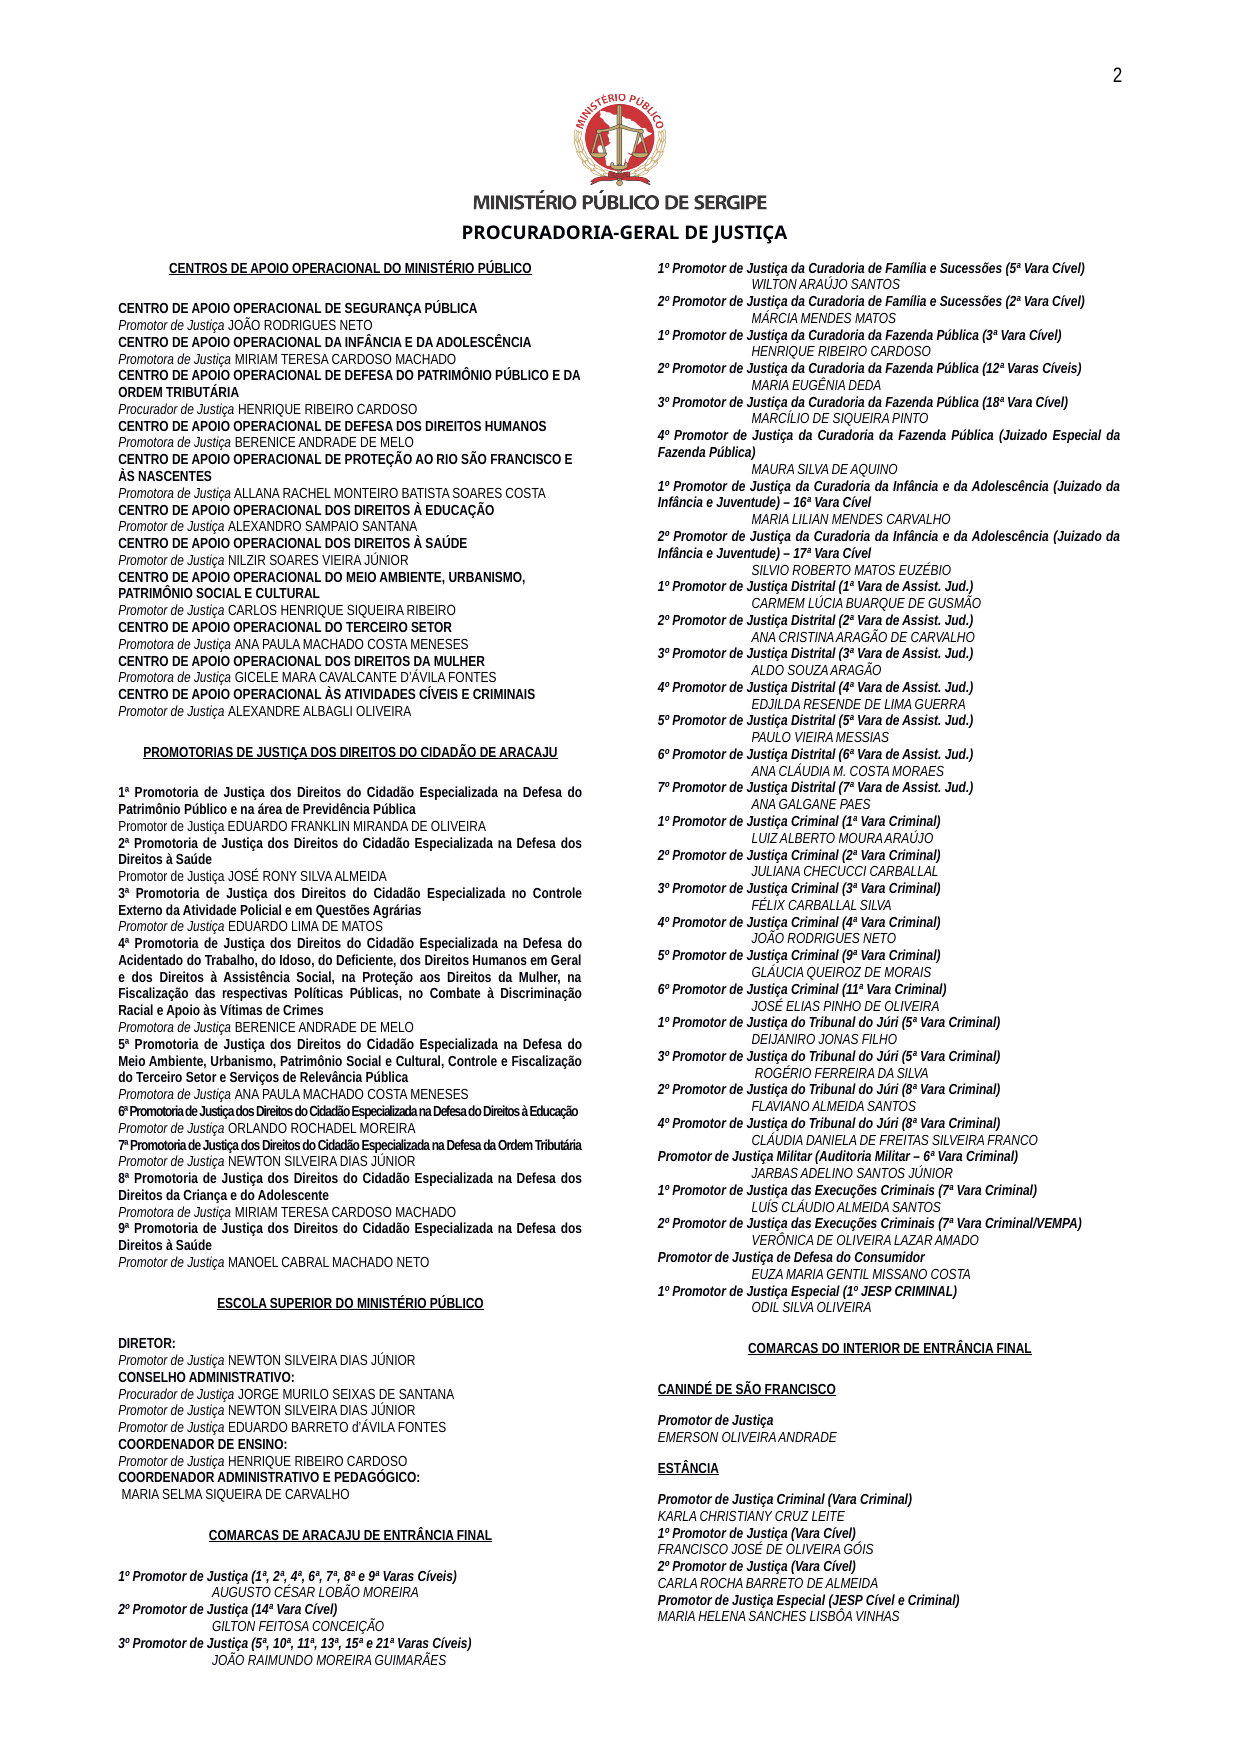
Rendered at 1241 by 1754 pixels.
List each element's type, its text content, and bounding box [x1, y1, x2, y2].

text MARIA LILIAN MENDES CARVALHO [658, 511, 1122, 528]
text 3º Promotor de Justiça (5ª, 10ª, 11ª, 13ª, 15ª e 21ª Varas Cíveis) [118, 1634, 583, 1651]
text 6º Promotor de Justiça Distrital (6ª Vara de Assist. Jud.) [658, 746, 1122, 762]
text Promotor de Justiça Criminal (Vara Criminal) [658, 1491, 1122, 1508]
text EMERSON OLIVEIRA ANDRADE [658, 1428, 1122, 1445]
picture [473, 94, 767, 212]
text Promotor de Justiça ALEXANDRE ALBAGLI OLIVEIRA [118, 703, 583, 719]
text DIRETOR: [118, 1335, 583, 1352]
text 7º Promotor de Justiça Distrital (7ª Vara de Assist. Jud.) [658, 779, 1122, 796]
text AUGUSTO CÉSAR LOBÃO MOREIRA [118, 1584, 583, 1601]
text 3º Promotor de Justiça Distrital (3ª Vara de Assist. Jud.) [658, 645, 1122, 662]
text MARIA EUGÊNIA DEDA [658, 377, 1122, 393]
text 1º Promotor de Justiça (1ª, 2ª, 4ª, 6ª, 7ª, 8ª e 9ª Varas Cíveis) [118, 1567, 583, 1584]
text EUZA MARIA GENTIL MISSANO COSTA [658, 1266, 1122, 1282]
text Promotor de Justiça [658, 1412, 1122, 1428]
text HENRIQUE RIBEIRO CARDOSO [658, 343, 1122, 360]
text CENTRO DE APOIO OPERACIONAL DA INFÂNCIA E DA ADOLESCÊNCIA [118, 334, 583, 350]
text 4º Promotor de Justiça Criminal (4ª Vara Criminal) [658, 913, 1122, 930]
text KARLA CHRISTIANY CRUZ LEITE [658, 1508, 1122, 1524]
text FLAVIANO ALMEIDA SANTOS [658, 1098, 1122, 1115]
text 2º Promotor de Justiça da Curadoria da Fazenda Pública (12ª Varas Cíveis) [658, 360, 1122, 377]
text ANA GALGANE PAES [658, 796, 1122, 813]
text MAURA SILVA DE AQUINO [658, 461, 1122, 477]
text 1º Promotor de Justiça da Curadoria da Fazenda Pública (3ª Vara Cível) [658, 326, 1122, 343]
text 6ª Promotoria de Justiça dos Direitos do Cidadão Especializada na Defesa do Direitos à Educação [118, 1103, 583, 1119]
text CENTRO DE APOIO OPERACIONAL DO TERCEIRO SETOR [118, 619, 583, 636]
text Promotor de Justiça de Defesa do Consumidor [658, 1249, 1122, 1266]
text ROGÉRIO FERREIRA DA SILVA [658, 1064, 1122, 1081]
text Promotora de Justiça ANA PAULA MACHADO COSTA MENESES [118, 1086, 583, 1103]
text COORDENADOR DE ENSINO: [118, 1436, 583, 1452]
text FÉLIX CARBALLAL SILVA [658, 897, 1122, 913]
text 2º Promotor de Justiça Distrital (2ª Vara de Assist. Jud.) [658, 612, 1122, 628]
text MARCÍLIO DE SIQUEIRA PINTO [658, 410, 1122, 427]
text CENTRO DE APOIO OPERACIONAL ÀS ATIVIDADES CÍVEIS E CRIMINAIS [118, 686, 583, 703]
text CARMEM LÚCIA BUARQUE DE GUSMÃO [658, 595, 1122, 612]
text 1º Promotor de Justiça das Execuções Criminais (7ª Vara Criminal) [658, 1182, 1122, 1198]
text CENTRO DE APOIO OPERACIONAL DE DEFESA DOS DIREITOS HUMANOS [118, 417, 583, 434]
text 5ª Promotoria de Justiça dos Direitos do Cidadão Especializada na Defesa do Meio Ambiente, Urbanismo, Patrimônio Social e Cultural, Controle e Fiscalização do Terceiro Setor e Serviços de Relevância Pública [118, 1036, 583, 1086]
text Promotora de Justiça ALLANA RACHEL MONTEIRO BATISTA SOARES COSTA [118, 484, 583, 501]
text CENTRO DE APOIO OPERACIONAL DOS DIREITOS À SAÚDE [118, 535, 583, 552]
text Promotor de Justiça NILZIR SOARES VIEIRA JÚNIOR [118, 552, 583, 568]
text Promotor de Justiça MANOEL CABRAL MACHADO NETO [118, 1254, 583, 1270]
text PROMOTORIAS DE JUSTIÇA DOS DIREITOS DO CIDADÃO DE ARACAJU [118, 743, 583, 760]
text Promotora de Justiça GICELE MARA CAVALCANTE D’ÁVILA FONTES [118, 669, 583, 686]
text 2º Promotor de Justiça da Curadoria da Infância e da Adolescência (Juizado da Infância e Juventude) – 17ª Vara Cível [658, 528, 1122, 561]
text LUIZ ALBERTO MOURA ARAÚJO [658, 829, 1122, 846]
text 4º Promotor de Justiça da Curadoria da Fazenda Pública (Juizado Especial da Fazenda Pública) [658, 427, 1122, 461]
text Promotor de Justiça JOÃO RODRIGUES NETO [118, 317, 583, 334]
text 4º Promotor de Justiça do Tribunal do Júri (8ª Vara Criminal) [658, 1115, 1122, 1131]
text 5º Promotor de Justiça Distrital (5ª Vara de Assist. Jud.) [658, 712, 1122, 729]
text Procurador de Justiça JORGE MURILO SEIXAS DE SANTANA [118, 1385, 583, 1402]
text 1º Promotor de Justiça Distrital (1ª Vara de Assist. Jud.) [658, 578, 1122, 595]
text CONSELHO ADMINISTRATIVO: [118, 1369, 583, 1385]
text SILVIO ROBERTO MATOS EUZÉBIO [658, 561, 1122, 578]
text JOSÉ ELIAS PINHO DE OLIVEIRA [658, 997, 1122, 1014]
text VERÔNICA DE OLIVEIRA LAZAR AMADO [658, 1232, 1122, 1249]
text MÁRCIA MENDES MATOS [658, 310, 1122, 326]
text CENTRO DE APOIO OPERACIONAL DOS DIREITOS DA MULHER [118, 652, 583, 669]
text Promotor de Justiça Especial (JESP Cível e Criminal) [658, 1591, 1122, 1608]
text JULIANA CHECUCCI CARBALLAL [658, 863, 1122, 880]
text COORDENADOR ADMINISTRATIVO E PEDAGÓGICO: [118, 1469, 583, 1486]
text JARBAS ADELINO SANTOS JÚNIOR [658, 1165, 1122, 1182]
text CENTROS DE APOIO OPERACIONAL DO MINISTÉRIO PÚBLICO [118, 259, 583, 276]
text CENTRO DE APOIO OPERACIONAL DE SEGURANÇA PÚBLICA [118, 300, 583, 317]
text FRANCISCO JOSÉ DE OLIVEIRA GÓIS [658, 1541, 1122, 1558]
text Promotor de Justiça ALEXANDRO SAMPAIO SANTANA [118, 518, 583, 535]
text CANINDÉ DE SÃO FRANCISCO [658, 1381, 1122, 1397]
text 2º Promotor de Justiça (Vara Cível) [658, 1558, 1122, 1575]
text CENTRO DE APOIO OPERACIONAL DOS DIREITOS À EDUCAÇÃO [118, 501, 583, 518]
text ESCOLA SUPERIOR DO MINISTÉRIO PÚBLICO [118, 1294, 583, 1311]
text JOÃO RAIMUNDO MOREIRA GUIMARÃES [118, 1651, 583, 1668]
text 6º Promotor de Justiça Criminal (11ª Vara Criminal) [658, 981, 1122, 997]
text GILTON FEITOSA CONCEIÇÃO [118, 1618, 583, 1634]
text JOÃO RODRIGUES NETO [658, 930, 1122, 947]
text 2º Promotor de Justiça das Execuções Criminais (7ª Vara Criminal/VEMPA) [658, 1215, 1122, 1232]
text COMARCAS DO INTERIOR DE ENTRÂNCIA FINAL [658, 1340, 1122, 1357]
text COMARCAS DE ARACAJU DE ENTRÂNCIA FINAL [118, 1527, 583, 1543]
text 1º Promotor de Justiça do Tribunal do Júri (5ª Vara Criminal) [658, 1014, 1122, 1031]
text 4ª Promotoria de Justiça dos Direitos do Cidadão Especializada na Defesa do Acidentado do Trabalho, do Idoso, do Deficiente, dos Direitos Humanos em Geral e dos Direitos à Assistência Social, na Proteção aos Direitos da Mulher, na Fiscalização das respectivas Políticas Públicas, no Combate à Discriminação Racial e Apoio às Vítimas de Crimes [118, 935, 583, 1019]
text LUÍS CLÁUDIO ALMEIDA SANTOS [658, 1198, 1122, 1215]
text ANA CRISTINA ARAGÃO DE CARVALHO [658, 628, 1122, 645]
text Promotor de Justiça CARLOS HENRIQUE SIQUEIRA RIBEIRO [118, 602, 583, 619]
text Promotor de Justiça NEWTON SILVEIRA DIAS JÚNIOR [118, 1402, 583, 1419]
text 1º Promotor de Justiça Criminal (1ª Vara Criminal) [658, 813, 1122, 829]
text 1ª Promotoria de Justiça dos Direitos do Cidadão Especializada na Defesa do Patrimônio Público e na área de Previdência Pública [118, 784, 583, 818]
text Promotor de Justiça JOSÉ RONY SILVA ALMEIDA [118, 868, 583, 885]
text 7ª Promotoria de Justiça dos Direitos do Cidadão Especializada na Defesa da Ordem Tributária [118, 1136, 583, 1153]
text 3º Promotor de Justiça do Tribunal do Júri (5ª Vara Criminal) [658, 1048, 1122, 1064]
text Promotor de Justiça ORLANDO ROCHADEL MOREIRA [118, 1119, 583, 1136]
text Promotor de Justiça NEWTON SILVEIRA DIAS JÚNIOR [118, 1153, 583, 1170]
text MARIA SELMA SIQUEIRA DE CARVALHO [118, 1486, 583, 1503]
text Promotora de Justiça MIRIAM TERESA CARDOSO MACHADO [118, 1203, 583, 1220]
text 5º Promotor de Justiça Criminal (9ª Vara Criminal) [658, 947, 1122, 964]
text Promotora de Justiça BERENICE ANDRADE DE MELO [118, 434, 583, 451]
text Promotor de Justiça EDUARDO LIMA DE MATOS [118, 918, 583, 935]
text 3ª Promotoria de Justiça dos Direitos do Cidadão Especializada no Controle Externo da Atividade Policial e em Questões Agrárias [118, 885, 583, 918]
text 2º Promotor de Justiça Criminal (2ª Vara Criminal) [658, 846, 1122, 863]
text Promotor de Justiça HENRIQUE RIBEIRO CARDOSO [118, 1452, 583, 1469]
text DEIJANIRO JONAS FILHO [658, 1031, 1122, 1048]
text GLÁUCIA QUEIROZ DE MORAIS [658, 964, 1122, 981]
text Promotor de Justiça EDUARDO BARRETO d’ÁVILA FONTES [118, 1419, 583, 1436]
text Promotor de Justiça Militar (Auditoria Militar – 6ª Vara Criminal) [658, 1148, 1122, 1165]
text 2ª Promotoria de Justiça dos Direitos do Cidadão Especializada na Defesa dos Direitos à Saúde [118, 834, 583, 868]
text ANA CLÁUDIA M. COSTA MORAES [658, 762, 1122, 779]
text ODIL SILVA OLIVEIRA [658, 1299, 1122, 1316]
text 8ª Promotoria de Justiça dos Direitos do Cidadão Especializada na Defesa dos Direitos da Criança e do Adolescente [118, 1170, 583, 1203]
text CENTRO DE APOIO OPERACIONAL DE DEFESA DO PATRIMÔNIO PÚBLICO E DA ORDEM TRIBUTÁRIA [118, 367, 583, 401]
text Promotora de Justiça ANA PAULA MACHADO COSTA MENESES [118, 636, 583, 652]
text Procurador de Justiça HENRIQUE RIBEIRO CARDOSO [118, 401, 583, 417]
text ESTÂNCIA [658, 1460, 1122, 1476]
text Promotor de Justiça NEWTON SILVEIRA DIAS JÚNIOR [118, 1352, 583, 1369]
text 9ª Promotoria de Justiça dos Direitos do Cidadão Especializada na Defesa dos Direitos à Saúde [118, 1220, 583, 1254]
text 3º Promotor de Justiça da Curadoria da Fazenda Pública (18ª Vara Cível) [658, 393, 1122, 410]
text 4º Promotor de Justiça Distrital (4ª Vara de Assist. Jud.) [658, 679, 1122, 695]
text 2º Promotor de Justiça (14ª Vara Cível) [118, 1601, 583, 1618]
text CENTRO DE APOIO OPERACIONAL DE PROTEÇÃO AO RIO SÃO FRANCISCO E ÀS NASCENTES [118, 451, 583, 484]
text MARIA HELENA SANCHES LISBÔA VINHAS [658, 1608, 1122, 1625]
text Promotor de Justiça EDUARDO FRANKLIN MIRANDA DE OLIVEIRA [118, 818, 583, 834]
text WILTON ARAÚJO SANTOS [658, 276, 1122, 293]
text 3º Promotor de Justiça Criminal (3ª Vara Criminal) [658, 880, 1122, 897]
text PAULO VIEIRA MESSIAS [658, 729, 1122, 746]
text EDJILDA RESENDE DE LIMA GUERRA [658, 695, 1122, 712]
text 2º Promotor de Justiça da Curadoria de Família e Sucessões (2ª Vara Cível) [658, 293, 1122, 310]
text Promotora de Justiça MIRIAM TERESA CARDOSO MACHADO [118, 350, 583, 367]
text 1º Promotor de Justiça Especial (1º JESP CRIMINAL) [658, 1282, 1122, 1299]
text CENTRO DE APOIO OPERACIONAL DO MEIO AMBIENTE, URBANISMO, PATRIMÔNIO SOCIAL E CULTURAL [118, 568, 583, 602]
text 1º Promotor de Justiça da Curadoria de Família e Sucessões (5ª Vara Cível) [658, 259, 1122, 276]
text CARLA ROCHA BARRETO DE ALMEIDA [658, 1575, 1122, 1591]
text Promotora de Justiça BERENICE ANDRADE DE MELO [118, 1019, 583, 1036]
text 2º Promotor de Justiça do Tribunal do Júri (8ª Vara Criminal) [658, 1081, 1122, 1098]
text 1º Promotor de Justiça da Curadoria da Infância e da Adolescência (Juizado da Infância e Juventude) – 16ª Vara Cível [658, 477, 1122, 511]
text CLÁUDIA DANIELA DE FREITAS SILVEIRA FRANCO [658, 1131, 1122, 1148]
text ALDO SOUZA ARAGÃO [658, 662, 1122, 679]
text 1º Promotor de Justiça (Vara Cível) [658, 1524, 1122, 1541]
